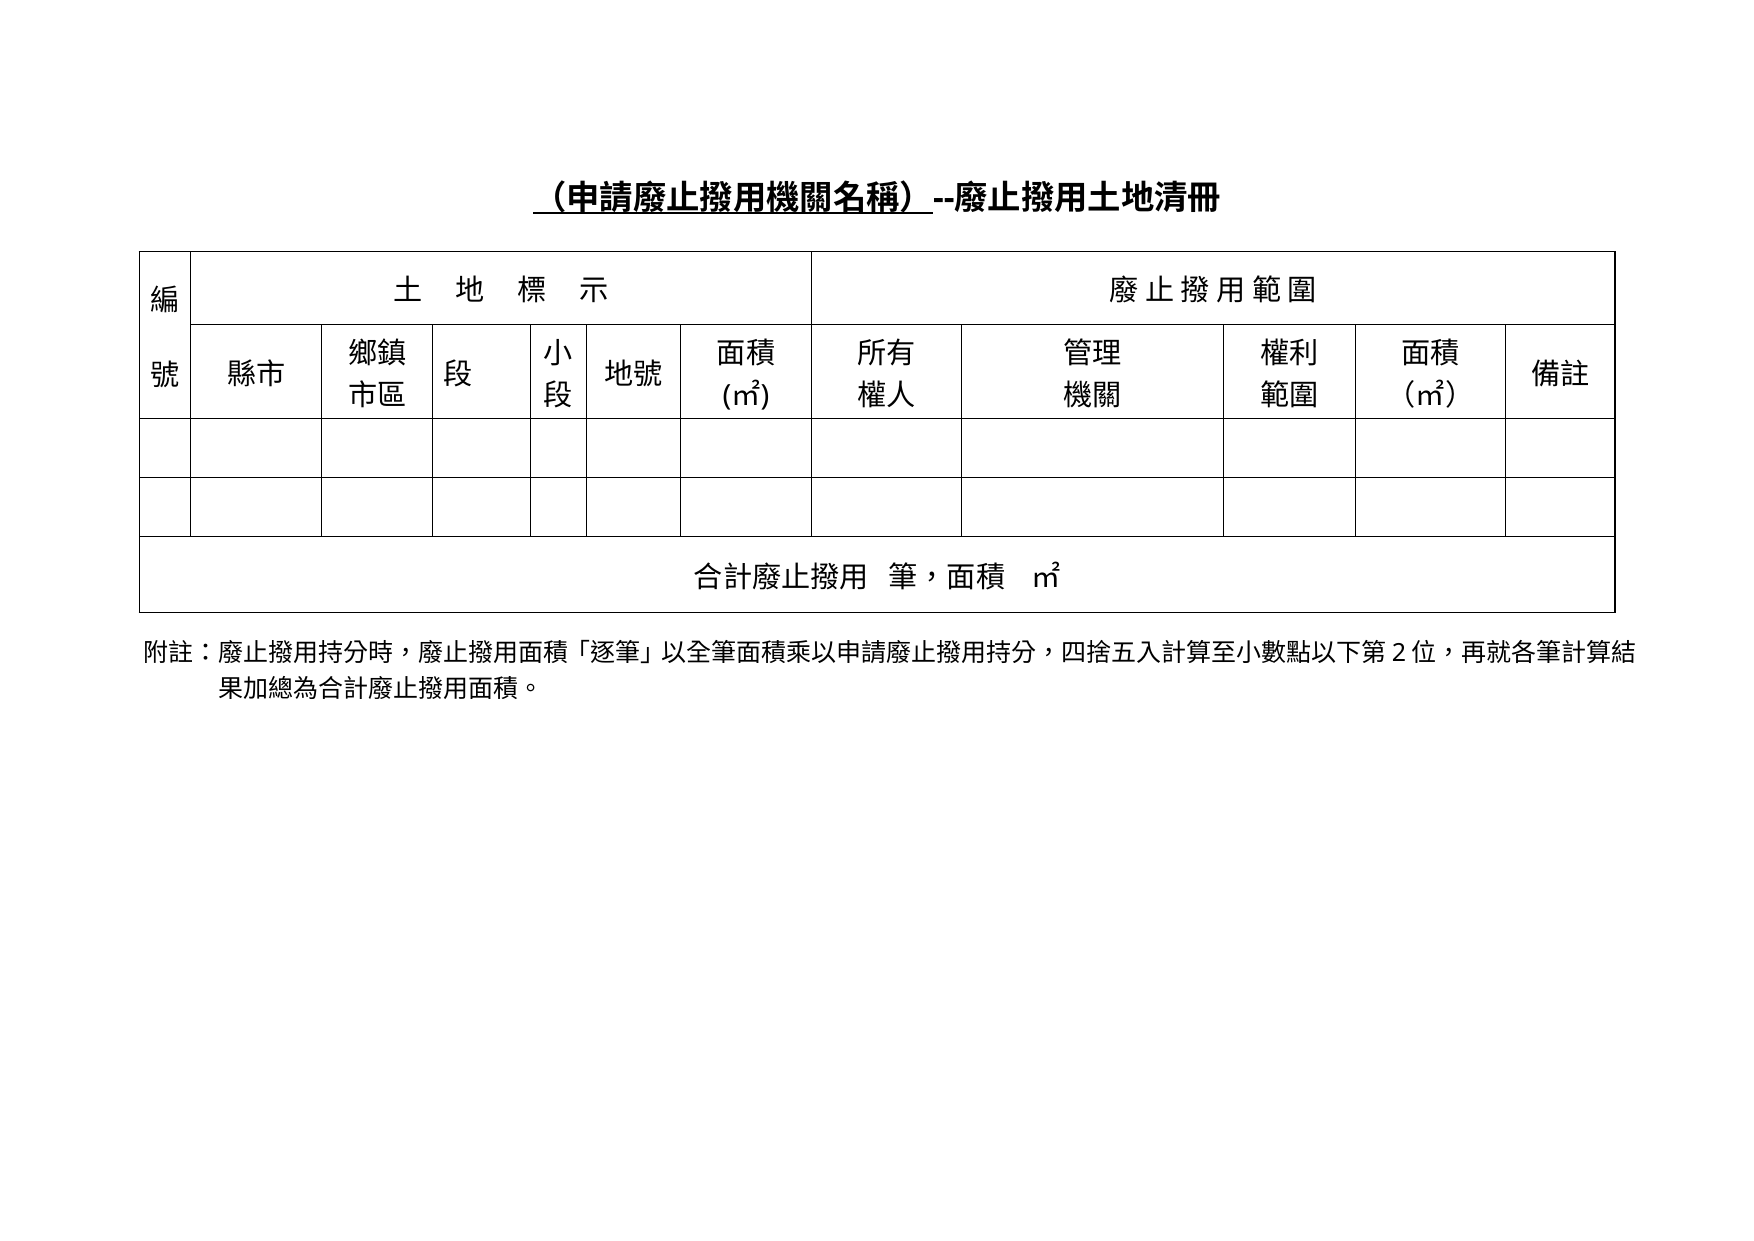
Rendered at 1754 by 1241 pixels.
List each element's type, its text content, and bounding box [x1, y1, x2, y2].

table_cell [433, 419, 530, 477]
table_cell [1224, 419, 1355, 477]
table_cell 管理 機關 [962, 325, 1223, 418]
table_cell [531, 478, 586, 536]
table_cell [191, 478, 321, 536]
table_cell [1356, 419, 1505, 477]
table_header 土 地 標 示 [191, 252, 811, 324]
table_cell [681, 419, 811, 477]
table_cell [322, 419, 432, 477]
table_cell 所有 權人 [812, 325, 961, 418]
text （申請廢止撥用機關名稱）--廢止撥用土地清冊 [118, 157, 1636, 232]
table_cell [140, 478, 190, 536]
table_cell [812, 478, 961, 536]
table_cell [962, 419, 1223, 477]
table_cell [322, 478, 432, 536]
table_header 編號 [140, 252, 190, 418]
table_header 廢 止 撥 用 範 圍 [812, 252, 1614, 324]
table_cell [962, 478, 1223, 536]
table_cell 備註 [1506, 325, 1614, 418]
table_cell [1356, 478, 1505, 536]
table_cell [681, 478, 811, 536]
table_cell 合計廢止撥用 筆，面積 ㎡ [140, 537, 1614, 612]
table_cell 面積 （㎡） [1356, 325, 1505, 418]
table_cell [140, 419, 190, 477]
table_cell 權利 範圍 [1224, 325, 1355, 418]
table_cell [531, 419, 586, 477]
text 附註：廢止撥用持分時，廢止撥用面積「逐筆」以全筆面積乘以申請廢止撥用持分，四捨五入計算至小數點以下第2位，再就各筆計算結果加總為合計廢止撥用面積。 [143, 632, 1636, 704]
table_cell 縣市 [191, 325, 321, 418]
table_cell 段 [433, 325, 530, 418]
table_cell 鄉鎮 市區 [322, 325, 432, 418]
table_cell [1506, 419, 1614, 477]
table_cell [587, 478, 680, 536]
table_cell [587, 419, 680, 477]
table_cell 小段 [531, 325, 586, 418]
table_cell [433, 478, 530, 536]
table_cell [1224, 478, 1355, 536]
table_cell 面積 (㎡) [681, 325, 811, 418]
table_cell [812, 419, 961, 477]
table_cell [191, 419, 321, 477]
table_cell [1506, 478, 1614, 536]
table_cell 地號 [587, 325, 680, 418]
